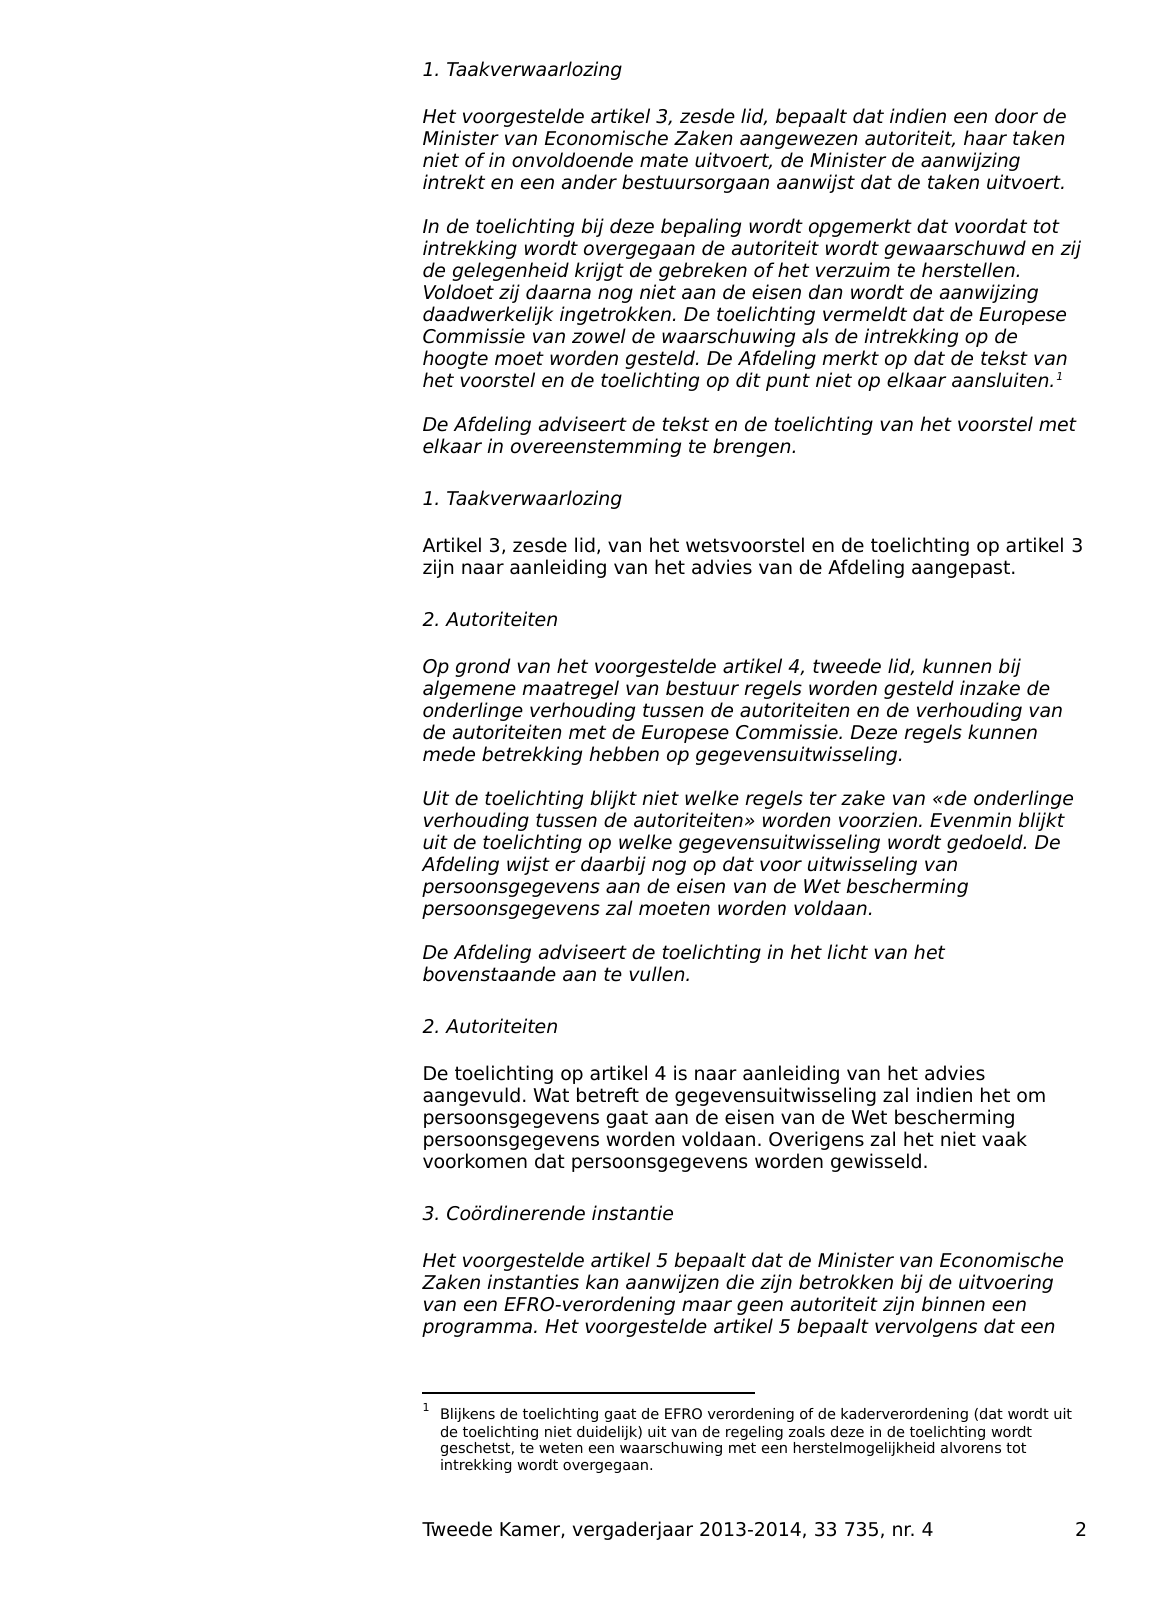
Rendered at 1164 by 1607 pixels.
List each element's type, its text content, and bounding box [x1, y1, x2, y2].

text Blijkens de toelichting gaat de EFRO verordening of de kaderverordening (dat wordt uit de toelichting niet duidelijk) uit van de regeling zoals deze in de toelichting wordt geschetst, te weten een waarschuwing met een herstelmogelijkheid alvorens tot intrekking wordt overgegaan. [422, 1402, 1087, 1474]
subtitle 1. Taakverwaarlozing [422, 59, 1087, 81]
subtitle 3. Coördinerende instantie [422, 1203, 1087, 1225]
subtitle 2. Autoriteiten [422, 609, 1087, 631]
text De Afdeling adviseert de tekst en de toelichting van het voorstel met elkaar in overeenstemming te brengen. [422, 414, 1087, 458]
text Uit de toelichting blijkt niet welke regels ter zake van «de onderlinge verhouding tussen de autoriteiten» worden voorzien. Evenmin blijkt uit de toelichting op welke gegevensuitwisseling wordt gedoeld. De Afdeling wijst er daarbij nog op dat voor uitwisseling van persoonsgegevens aan de eisen van de Wet bescherming persoonsgegevens zal moeten worden voldaan. [422, 788, 1087, 920]
text De toelichting op artikel 4 is naar aanleiding van het advies aangevuld. Wat betreft de gegevensuitwisseling zal indien het om persoonsgegevens gaat aan de eisen van de Wet bescherming persoonsgegevens worden voldaan. Overigens zal het niet vaak voorkomen dat persoonsgegevens worden gewisseld. [422, 1063, 1087, 1173]
subtitle 1. Taakverwaarlozing [422, 488, 1087, 510]
text Op grond van het voorgestelde artikel 4, tweede lid, kunnen bij algemene maatregel van bestuur regels worden gesteld inzake de onderlinge verhouding tussen de autoriteiten en de verhouding van de autoriteiten met de Europese Commissie. Deze regels kunnen mede betrekking hebben op gegevensuitwisseling. [422, 656, 1087, 766]
subtitle 2. Autoriteiten [422, 1016, 1087, 1038]
text De Afdeling adviseert de toelichting in het licht van het bovenstaande aan te vullen. [422, 942, 1087, 986]
text Het voorgestelde artikel 3, zesde lid, bepaalt dat indien een door de Minister van Economische Zaken aangewezen autoriteit, haar taken niet of in onvoldoende mate uitvoert, de Minister de aanwijzing intrekt en een ander bestuursorgaan aanwijst dat de taken uitvoert. [422, 106, 1087, 194]
text Het voorgestelde artikel 5 bepaalt dat de Minister van Economische Zaken instanties kan aanwijzen die zijn betrokken bij de uitvoering van een EFRO-verordening maar geen autoriteit zijn binnen een programma. Het voorgestelde artikel 5 bepaalt vervolgens dat een [422, 1250, 1087, 1338]
text Artikel 3, zesde lid, van het wetsvoorstel en de toelichting op artikel 3 zijn naar aanleiding van het advies van de Afdeling aangepast. [422, 535, 1087, 579]
text In de toelichting bij deze bepaling wordt opgemerkt dat voordat tot intrekking wordt overgegaan de autoriteit wordt gewaarschuwd en zij de gelegenheid krijgt de gebreken of het verzuim te herstellen. Voldoet zij daarna nog niet aan de eisen dan wordt de aanwijzing daadwerkelijk ingetrokken. De toelichting vermeldt dat de Europese Commissie van zowel de waarschuwing als de intrekking op de hoogte moet worden gesteld. De Afdeling merkt op dat de tekst van het voorstel en de toelichting op dit punt niet op elkaar aansluiten. [422, 216, 1087, 392]
